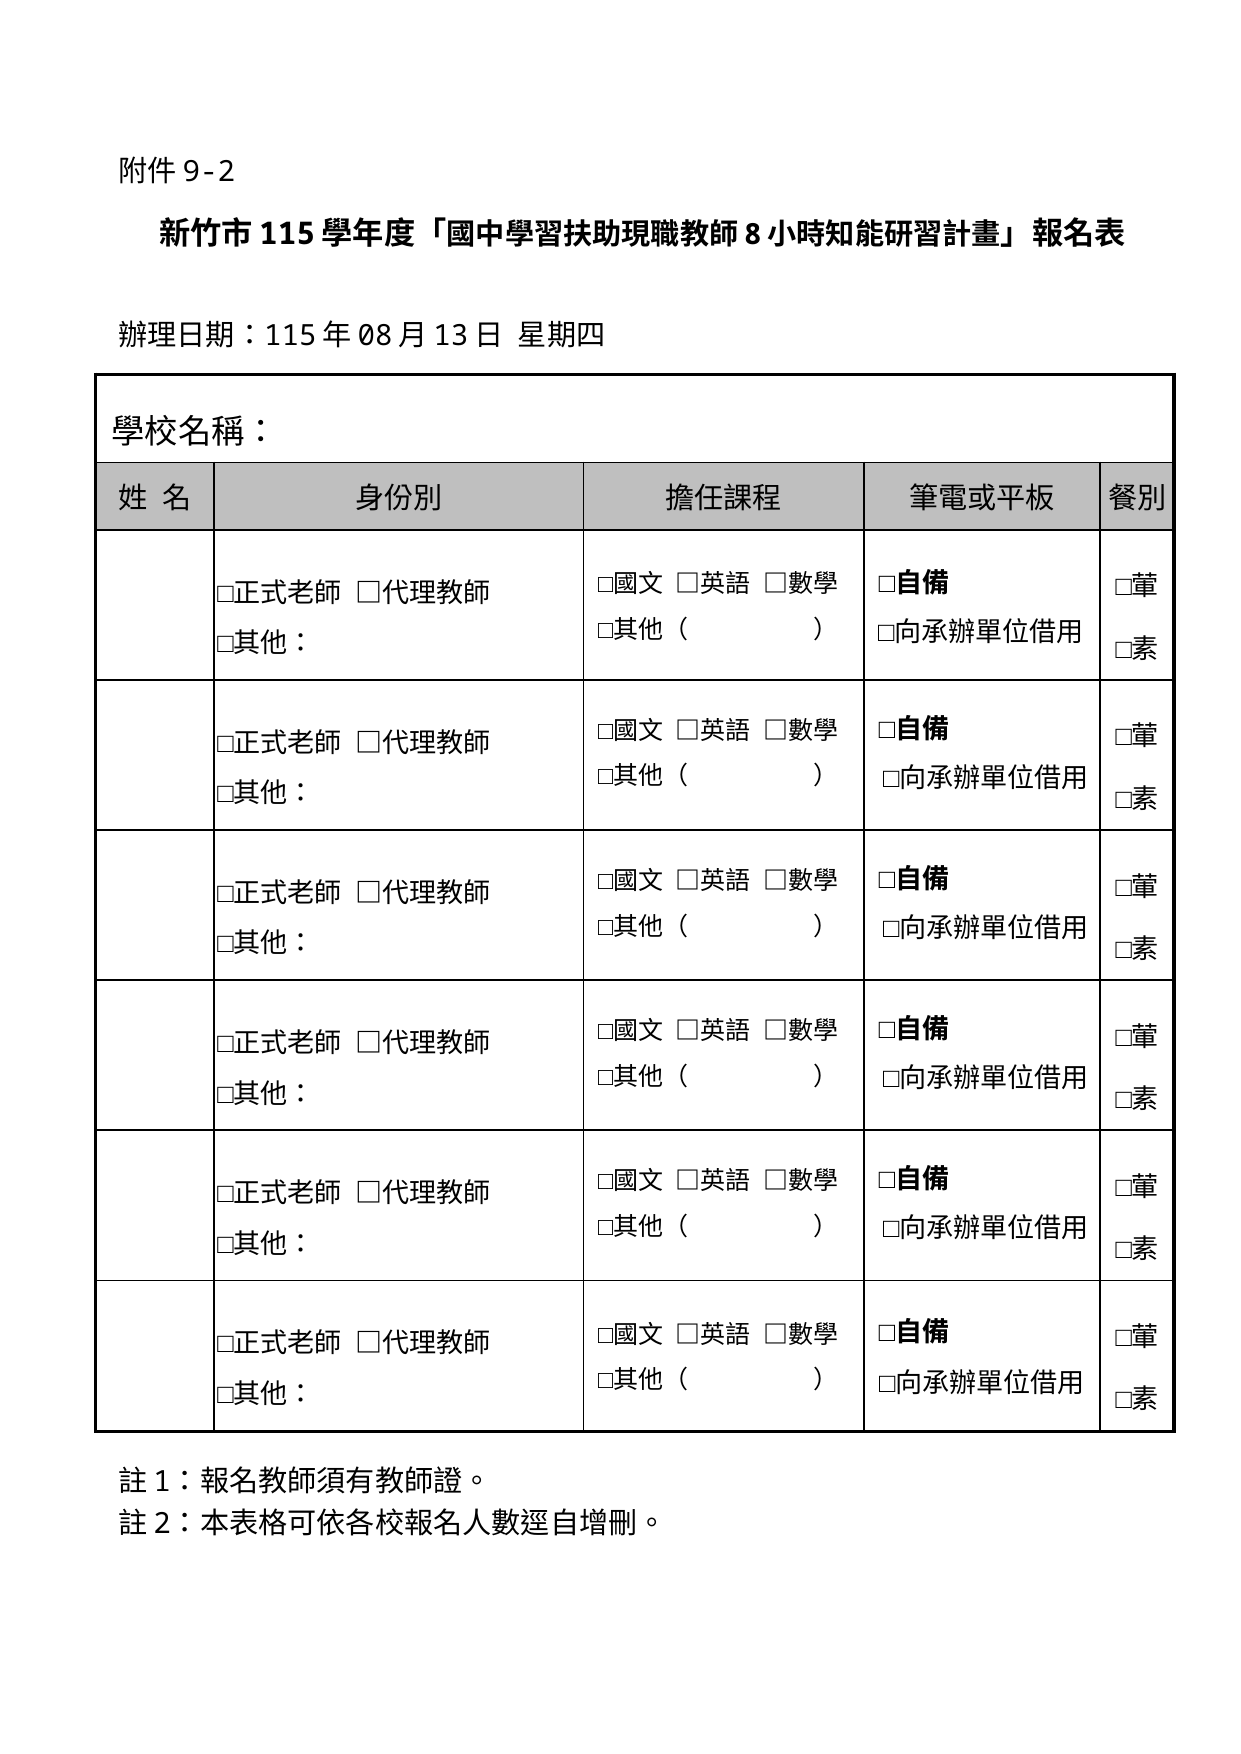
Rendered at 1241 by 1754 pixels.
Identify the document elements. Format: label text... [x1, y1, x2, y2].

text 辦理日期：115年08月13日 星期四 [118, 291, 1152, 354]
table_cell [97, 681, 213, 829]
table_cell [97, 981, 213, 1129]
table_cell □正式老師 □代理教師 □其他： [215, 1131, 583, 1279]
table_cell □國文 □英語 □數學 □其他（ ） [584, 1281, 863, 1429]
table_cell [97, 831, 213, 979]
table_cell [97, 1131, 213, 1279]
table_cell □國文 □英語 □數學 □其他（ ） [584, 981, 863, 1129]
table_header 學校名稱： [97, 376, 1172, 462]
table_cell [97, 531, 213, 679]
table_cell [97, 1281, 213, 1429]
table_cell □葷 □素 [1101, 1131, 1172, 1279]
table_cell □自備 □向承辦單位借用 [865, 831, 1099, 979]
table_cell □正式老師 □代理教師 □其他： [215, 831, 583, 979]
table_cell 筆電或平板 [865, 463, 1099, 529]
table_cell □國文 □英語 □數學 □其他（ ） [584, 1131, 863, 1279]
table_cell □正式老師 □代理教師 □其他： [215, 1281, 583, 1429]
table_cell □自備 □向承辦單位借用 [865, 531, 1099, 679]
table_cell □正式老師 □代理教師 □其他： [215, 531, 583, 679]
table_cell □葷 □素 [1101, 1281, 1172, 1429]
text 新竹市115學年度「國中學習扶助現職教師8小時知能研習計畫」報名表 [118, 208, 1166, 254]
table_cell 姓 名 [97, 463, 213, 529]
table_cell □葷 □素 [1101, 981, 1172, 1129]
text 註2：本表格可依各校報名人數逕自增刪。 [118, 1500, 1152, 1542]
table_cell □國文 □英語 □數學 □其他（ ） [584, 681, 863, 829]
table_cell □自備 □向承辦單位借用 [865, 1281, 1099, 1429]
table_cell □正式老師 □代理教師 □其他： [215, 681, 583, 829]
table_cell □正式老師 □代理教師 □其他： [215, 981, 583, 1129]
table_cell 身份別 [215, 463, 583, 529]
table_cell □國文 □英語 □數學 □其他（ ） [584, 531, 863, 679]
text 附件9-2 [118, 127, 1152, 189]
table_cell □自備 □向承辦單位借用 [865, 1131, 1099, 1279]
text 註1：報名教師須有教師證。 [118, 1458, 1152, 1500]
table_cell □自備 □向承辦單位借用 [865, 981, 1099, 1129]
table_cell □葷 □素 [1101, 681, 1172, 829]
table_cell □葷 □素 [1101, 831, 1172, 979]
table_cell □自備 □向承辦單位借用 [865, 681, 1099, 829]
table_cell 餐別 [1101, 463, 1172, 529]
table_cell 擔任課程 [584, 463, 863, 529]
table_cell □葷 □素 [1101, 531, 1172, 679]
table_cell □國文 □英語 □數學 □其他（ ） [584, 831, 863, 979]
